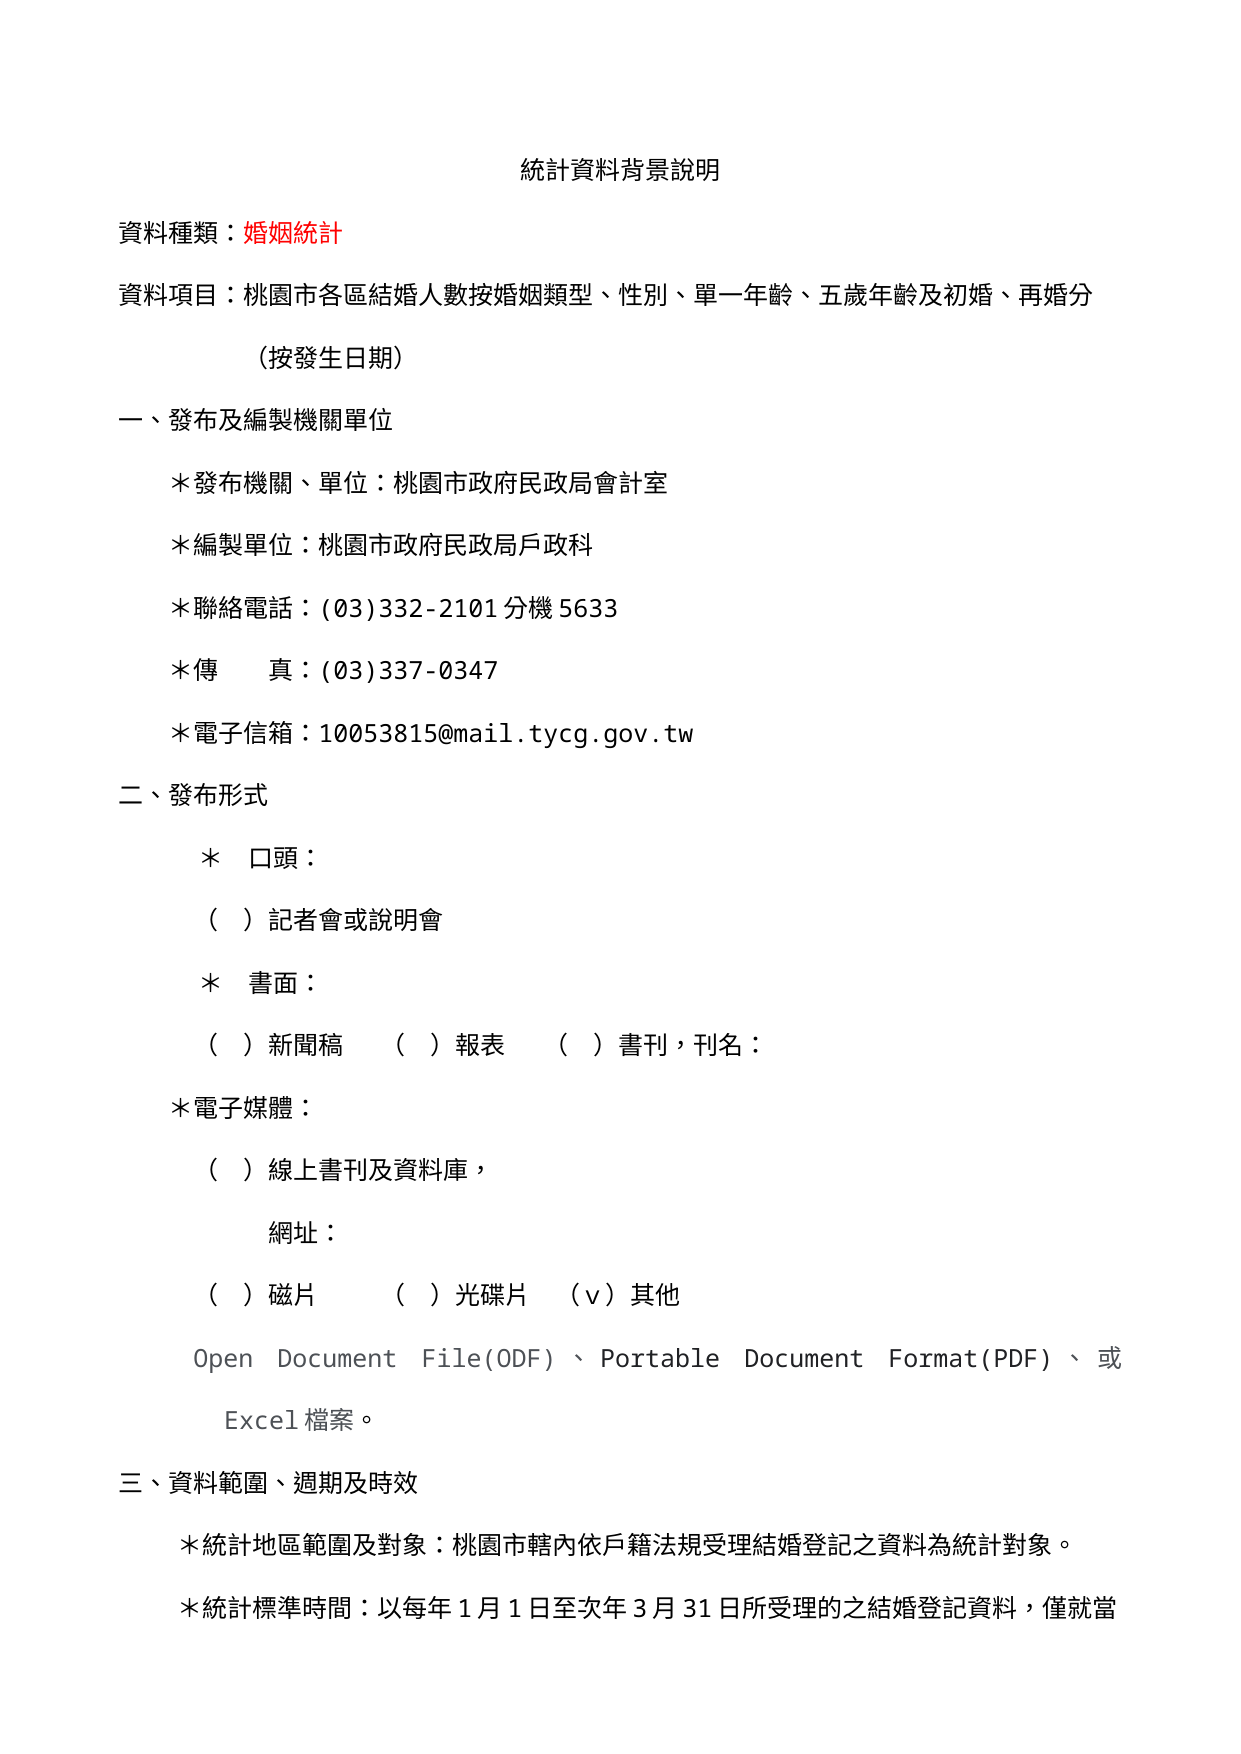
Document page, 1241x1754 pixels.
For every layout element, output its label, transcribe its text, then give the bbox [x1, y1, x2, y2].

text 三、資料範圍、週期及時效 [118, 1439, 1122, 1502]
text ＊電子信箱：10053815@mail.tycg.gov.tw [168, 689, 1122, 752]
text ＊發布機關、單位：桃園市政府民政局會計室 [168, 439, 1122, 502]
text ＊傳 真：(03)337-0347 [168, 627, 1122, 689]
text 一、發布及編製機關單位 [118, 377, 1122, 439]
text （ ）磁片 （ ）光碟片 （ｖ）其他 [193, 1252, 1122, 1314]
list 書面： [198, 939, 1122, 1002]
text ＊電子媒體： [168, 1064, 1122, 1127]
text （ ）記者會或說明會 [193, 877, 1122, 939]
text ＊統計標準時間：以每年1月1日至次年3月31日所受理的之結婚登記資料，僅就當 [177, 1564, 1122, 1627]
text 統計資料背景說明 [118, 127, 1122, 189]
text Open Document File(ODF)、Portable Document Format(PDF)、或Excel檔案。 [193, 1314, 1122, 1439]
list 口頭： [198, 814, 1122, 877]
text ＊聯絡電話：(03)332-2101分機5633 [168, 564, 1122, 627]
text 二、發布形式 [118, 752, 1122, 814]
text ＊統計地區範圍及對象：桃園市轄內依戶籍法規受理結婚登記之資料為統計對象。 [118, 1502, 1122, 1564]
text 資料種類：婚姻統計 [118, 189, 1122, 252]
text （ ）線上書刊及資料庫， [193, 1127, 1122, 1189]
text 資料項目：桃園市各區結婚人數按婚姻類型、性別、單一年齡、五歲年齡及初婚、再婚分（按發生日期） [118, 252, 1122, 377]
text （ ）新聞稿 （ ）報表 （ ）書刊，刊名： [193, 1002, 1122, 1064]
text ＊編製單位：桃園市政府民政局戶政科 [168, 502, 1122, 564]
text 網址： [193, 1189, 1122, 1252]
